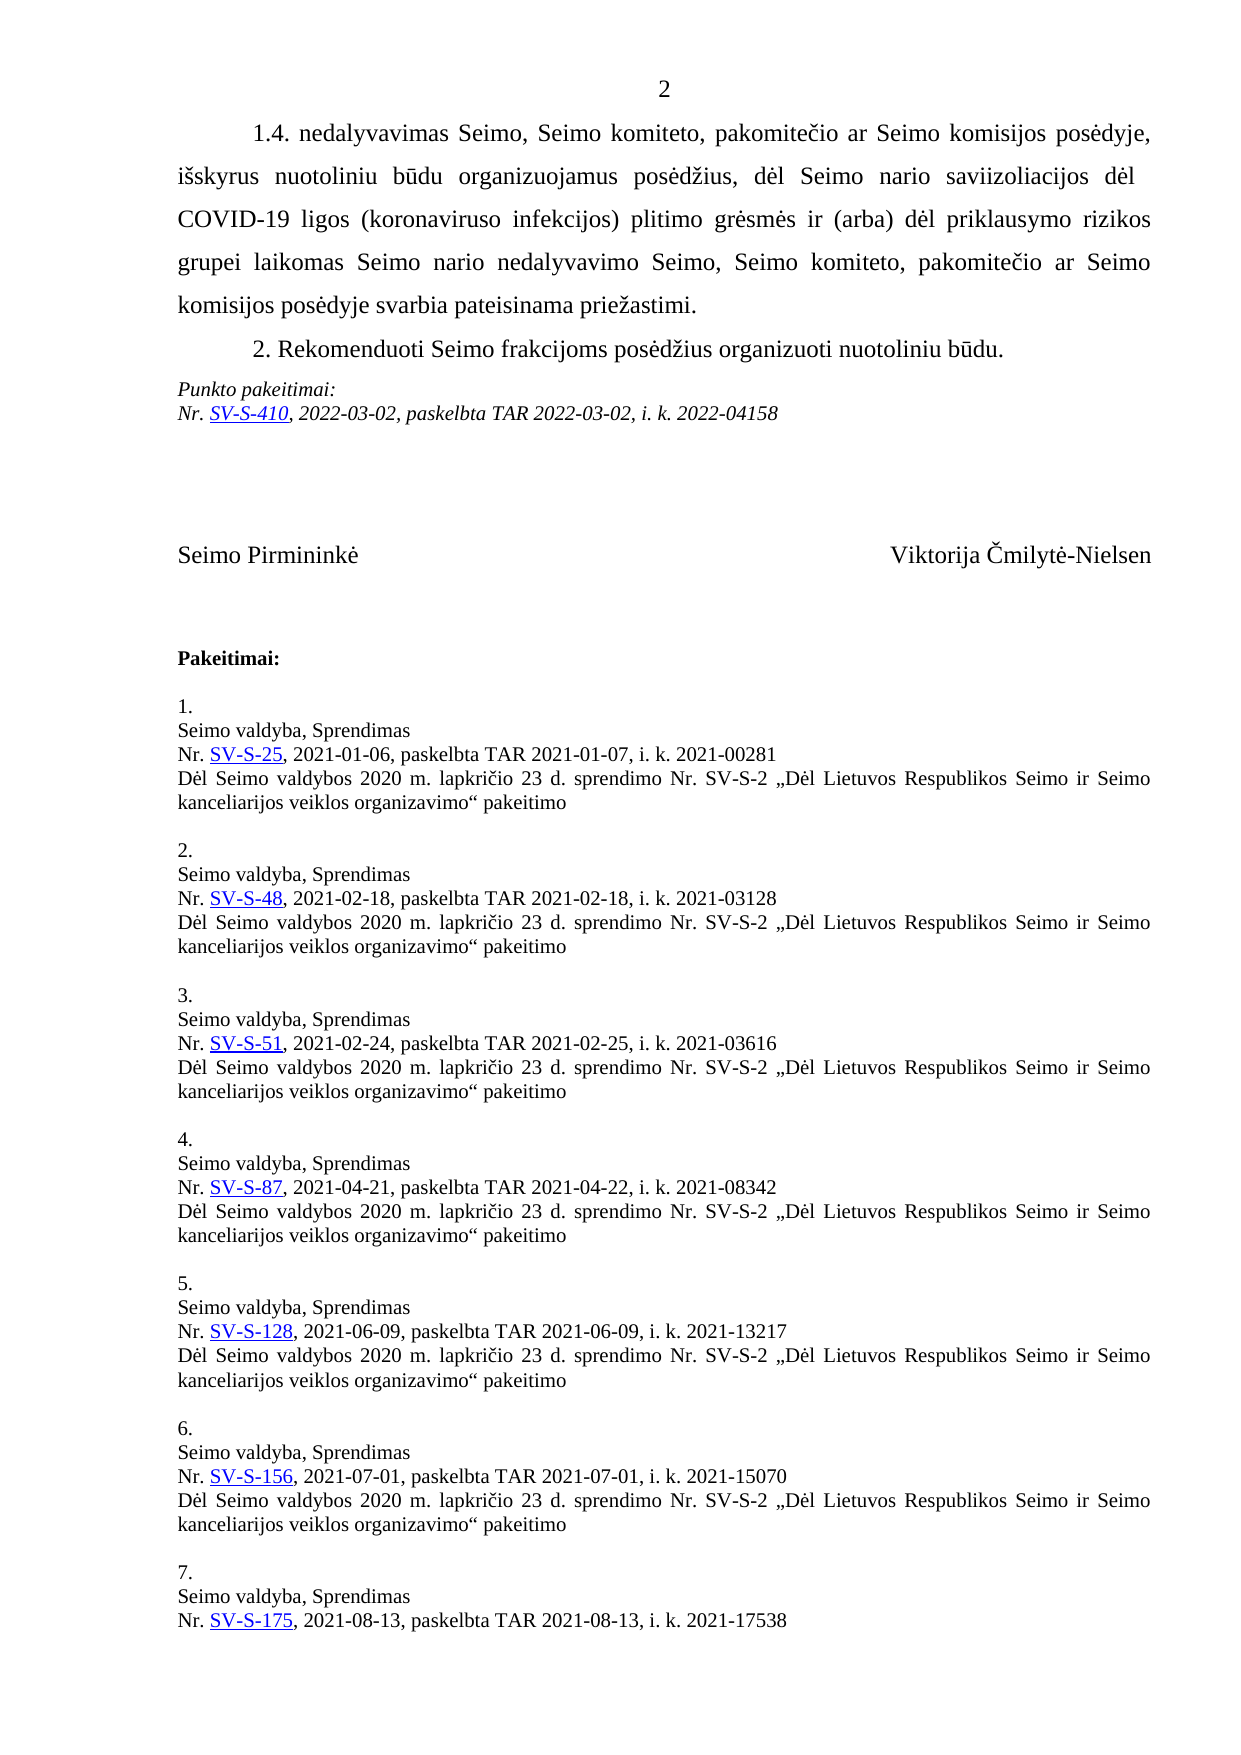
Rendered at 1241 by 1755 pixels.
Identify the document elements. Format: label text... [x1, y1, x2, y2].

text 4. [177, 1127, 1152, 1151]
text Nr. SV-S-25, 2021-01-06, paskelbta TAR 2021-01-07, i. k. 2021-00281 [177, 742, 1152, 766]
text Seimo valdyba, Sprendimas [177, 1440, 1152, 1464]
text 6. [177, 1416, 1152, 1440]
text Seimo Pirmininkė Viktorija Čmilytė-Nielsen [177, 540, 1152, 569]
text Dėl Seimo valdybos 2020 m. lapkričio 23 d. sprendimo Nr. SV-S-2 „Dėl Lietuvos Respublikos Seimo ir Seimo kanceliarijos veiklos organizavimo“ pakeitimo [177, 766, 1152, 814]
text Seimo valdyba, Sprendimas [177, 862, 1152, 886]
text Nr. SV-S-48, 2021-02-18, paskelbta TAR 2021-02-18, i. k. 2021-03128 [177, 886, 1152, 910]
text Dėl Seimo valdybos 2020 m. lapkričio 23 d. sprendimo Nr. SV-S-2 „Dėl Lietuvos Respublikos Seimo ir Seimo kanceliarijos veiklos organizavimo“ pakeitimo [177, 1199, 1152, 1247]
text Pakeitimai: [177, 646, 1152, 670]
text Nr. SV-S-156, 2021-07-01, paskelbta TAR 2021-07-01, i. k. 2021-15070 [177, 1464, 1152, 1488]
text 1. [177, 694, 1152, 718]
text Seimo valdyba, Sprendimas [177, 1007, 1152, 1031]
text Nr. SV-S-175, 2021-08-13, paskelbta TAR 2021-08-13, i. k. 2021-17538 [177, 1608, 1152, 1632]
text 2. [177, 838, 1152, 862]
text 2. Rekomenduoti Seimo frakcijoms posėdžius organizuoti nuotoliniu būdu. [177, 334, 1152, 362]
text Dėl Seimo valdybos 2020 m. lapkričio 23 d. sprendimo Nr. SV-S-2 „Dėl Lietuvos Respublikos Seimo ir Seimo kanceliarijos veiklos organizavimo“ pakeitimo [177, 1488, 1152, 1536]
text Dėl Seimo valdybos 2020 m. lapkričio 23 d. sprendimo Nr. SV-S-2 „Dėl Lietuvos Respublikos Seimo ir Seimo kanceliarijos veiklos organizavimo“ pakeitimo [177, 1343, 1152, 1392]
text 1.4. nedalyvavimas Seimo, Seimo komiteto, pakomitečio ar Seimo komisijos posėdyje, išskyrus nuotoliniu būdu organizuojamus posėdžius, dėl Seimo nario saviizoliacijos dėl COVID-19 ligos (koronaviruso infekcijos) plitimo grėsmės ir (arba) dėl priklausymo rizikos grupei laikomas Seimo nario nedalyvavimo Seimo, Seimo komiteto, pakomitečio ar Seimo komisijos posėdyje svarbia pateisinama priežastimi. [177, 118, 1152, 319]
text Nr. SV-S-51, 2021-02-24, paskelbta TAR 2021-02-25, i. k. 2021-03616 [177, 1031, 1152, 1055]
text 5. [177, 1271, 1152, 1295]
text Nr. SV-S-87, 2021-04-21, paskelbta TAR 2021-04-22, i. k. 2021-08342 [177, 1175, 1152, 1199]
text Seimo valdyba, Sprendimas [177, 1151, 1152, 1175]
text Nr. SV-S-410, 2022-03-02, paskelbta TAR 2022-03-02, i. k. 2022-04158 [177, 401, 1152, 425]
text 3. [177, 982, 1152, 1007]
text Dėl Seimo valdybos 2020 m. lapkričio 23 d. sprendimo Nr. SV-S-2 „Dėl Lietuvos Respublikos Seimo ir Seimo kanceliarijos veiklos organizavimo“ pakeitimo [177, 910, 1152, 958]
text Nr. SV-S-128, 2021-06-09, paskelbta TAR 2021-06-09, i. k. 2021-13217 [177, 1319, 1152, 1343]
text Seimo valdyba, Sprendimas [177, 1584, 1152, 1608]
text Seimo valdyba, Sprendimas [177, 718, 1152, 742]
text 7. [177, 1560, 1152, 1584]
text Seimo valdyba, Sprendimas [177, 1295, 1152, 1319]
text Punkto pakeitimai: [177, 377, 1152, 401]
text Dėl Seimo valdybos 2020 m. lapkričio 23 d. sprendimo Nr. SV-S-2 „Dėl Lietuvos Respublikos Seimo ir Seimo kanceliarijos veiklos organizavimo“ pakeitimo [177, 1055, 1152, 1103]
